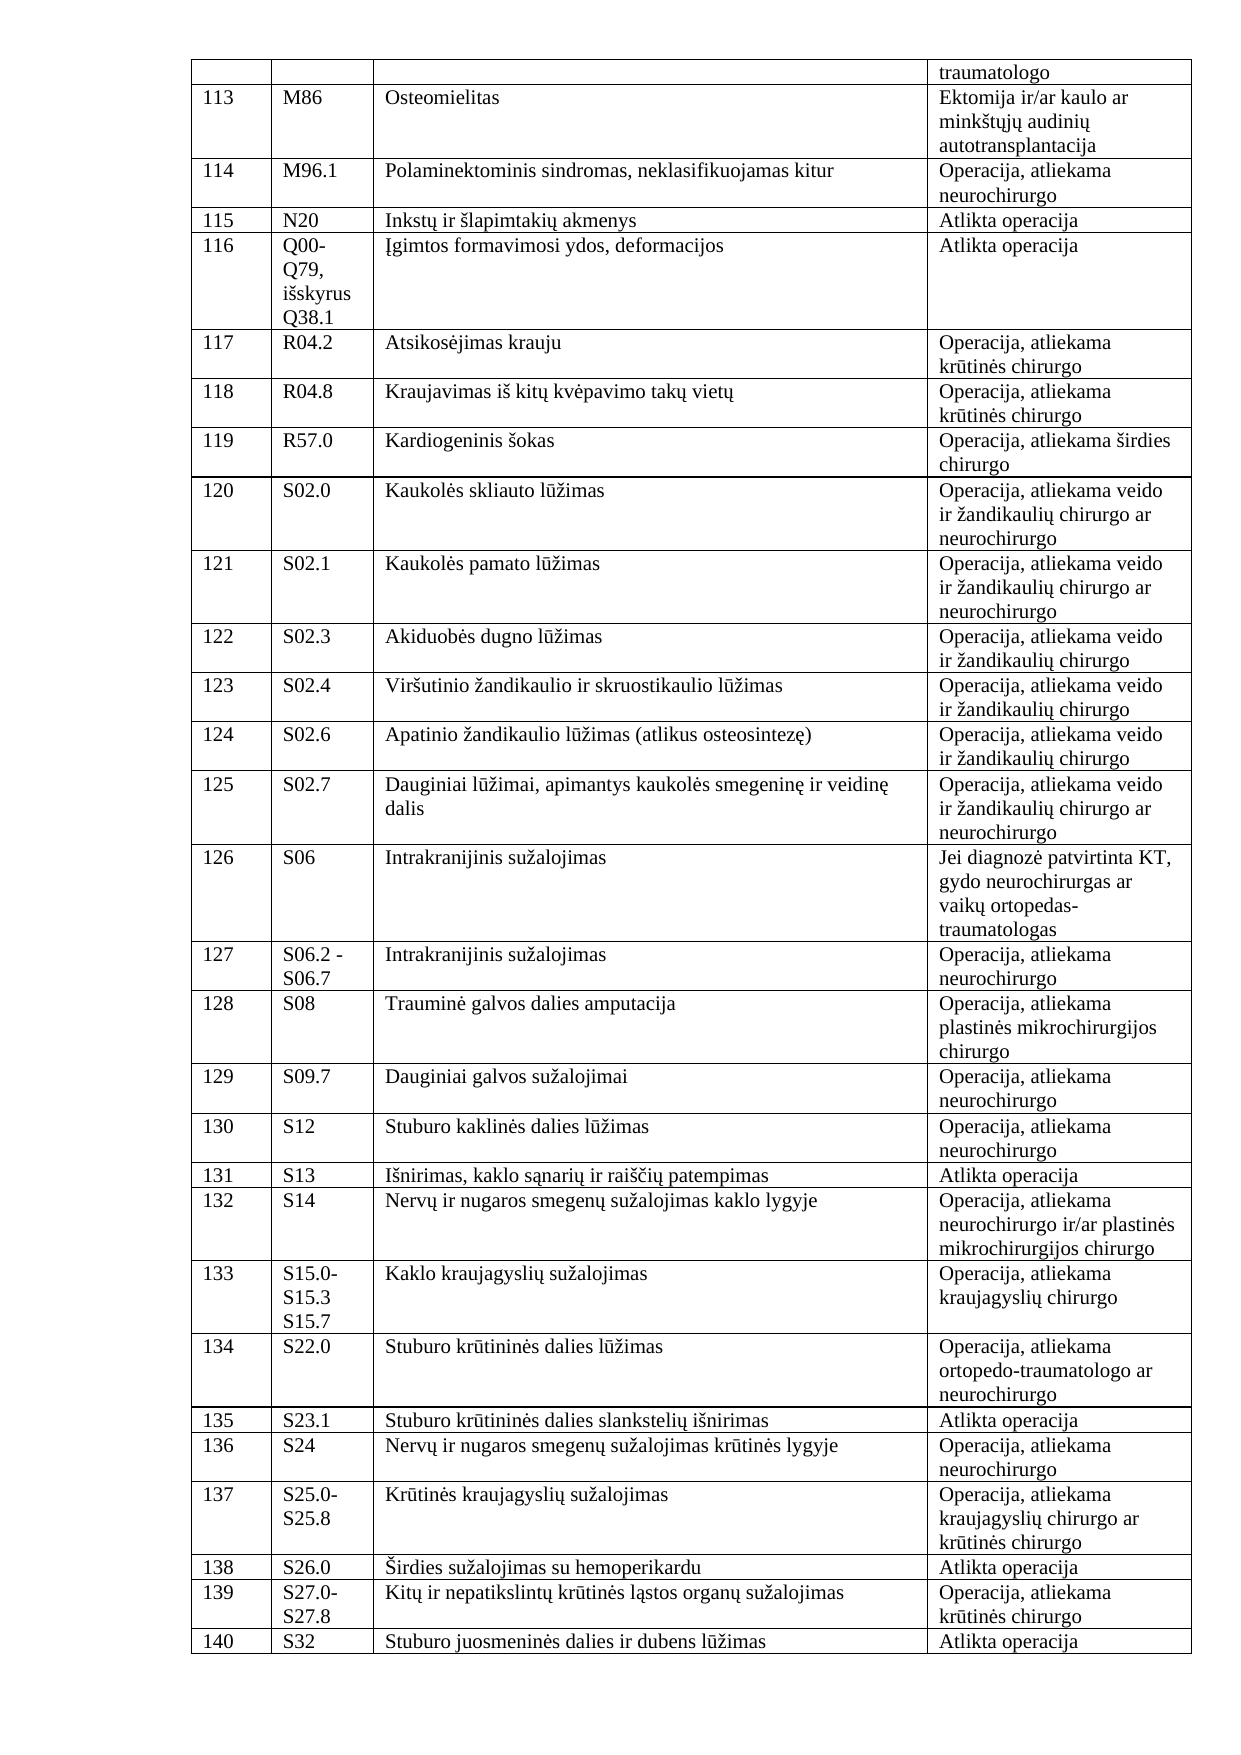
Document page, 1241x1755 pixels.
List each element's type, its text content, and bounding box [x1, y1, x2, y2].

table_cell 123 [192, 673, 271, 721]
table_cell Operacija, atliekama krūtinės chirurgo [928, 330, 1191, 378]
table_cell [186, 844, 191, 941]
table_cell Kitų ir nepatikslintų krūtinės ląstos organų sužalojimas [374, 1580, 927, 1628]
table_cell Operacija, atliekama veido ir žandikaulių chirurgo ar neurochirurgo [928, 551, 1191, 623]
table_cell [186, 1063, 191, 1112]
table_cell 128 [192, 991, 271, 1063]
table_cell 130 [192, 1114, 271, 1162]
table_cell Jei diagnozė patvirtinta KT, gydo neurochirurgas ar vaikų ortopedas-traumatologas [928, 845, 1191, 941]
table_cell Osteomielitas [374, 85, 927, 157]
table_cell [186, 1113, 191, 1162]
table_cell 120 [192, 478, 271, 550]
table_cell Apatinio žandikaulio lūžimas (atlikus osteosintezę) [374, 722, 927, 770]
table_cell 129 [192, 1064, 271, 1112]
table_cell Atsikosėjimas krauju [374, 330, 927, 378]
table_cell 133 [192, 1261, 271, 1333]
table_cell Nervų ir nugaros smegenų sužalojimas kaklo lygyje [374, 1188, 927, 1260]
table_cell [186, 1333, 191, 1406]
table_cell S06 [272, 845, 373, 941]
table_cell 119 [192, 428, 271, 476]
table_cell S26.0 [272, 1555, 373, 1579]
table_cell S09.7 [272, 1064, 373, 1112]
table_cell [374, 60, 927, 84]
table_cell S14 [272, 1188, 373, 1260]
table_cell Atlikta operacija [928, 1163, 1191, 1187]
table_cell Q00-Q79, išskyrus Q38.1 [272, 233, 373, 329]
table_cell [186, 84, 191, 157]
table_cell Operacija, atliekama veido ir žandikaulių chirurgo [928, 722, 1191, 770]
table_cell Širdies sužalojimas su hemoperikardu [374, 1555, 927, 1579]
table_cell M96.1 [272, 159, 373, 207]
table_cell Operacija, atliekama ortopedo-traumatologo ar neurochirurgo [928, 1334, 1191, 1406]
table_cell Operacija, atliekama neurochirurgo [928, 1433, 1191, 1481]
table_cell [186, 1554, 191, 1579]
table_cell 116 [192, 233, 271, 329]
table_cell Operacija, atliekama širdies chirurgo [928, 428, 1191, 476]
table_cell 114 [192, 159, 271, 207]
table_cell Įgimtos formavimosi ydos, deformacijos [374, 233, 927, 329]
table_cell Atlikta operacija [928, 208, 1191, 232]
table_cell 132 [192, 1188, 271, 1260]
table_cell [186, 550, 191, 623]
table_cell Operacija, atliekama veido ir žandikaulių chirurgo [928, 624, 1191, 672]
table_cell Kaklo kraujagyslių sužalojimas [374, 1261, 927, 1333]
table_cell Operacija, atliekama kraujagyslių chirurgo ar krūtinės chirurgo [928, 1482, 1191, 1554]
table_cell Atlikta operacija [928, 1555, 1191, 1579]
table_cell [186, 59, 191, 84]
table_cell S24 [272, 1433, 373, 1481]
table_cell Stuburo kaklinės dalies lūžimas [374, 1114, 927, 1162]
table_cell Operacija, atliekama neurochirurgo [928, 942, 1191, 990]
table_cell - traumatologo [928, 60, 1191, 84]
table_cell [272, 60, 373, 84]
table_cell S02.1 [272, 551, 373, 623]
table_cell Nervų ir nugaros smegenų sužalojimas krūtinės lygyje [374, 1433, 927, 1481]
table_cell 131 [192, 1163, 271, 1187]
table_cell S15.0-S15.3 S15.7 [272, 1261, 373, 1333]
table_cell Operacija, atliekama neurochirurgo ir/ar plastinės mikrochirurgijos chirurgo [928, 1188, 1191, 1260]
table_cell Viršutinio žandikaulio ir skruostikaulio lūžimas [374, 673, 927, 721]
table_cell M86 [272, 85, 373, 157]
table_cell R04.2 [272, 330, 373, 378]
table_cell Operacija, atliekama veido ir žandikaulių chirurgo ar neurochirurgo [928, 771, 1191, 844]
table_cell S02.7 [272, 771, 373, 844]
table_cell S02.4 [272, 673, 373, 721]
table_cell S06.2 -S06.7 [272, 942, 373, 990]
table_cell 137 [192, 1482, 271, 1554]
table_cell [186, 476, 191, 550]
table_cell [186, 672, 191, 721]
table_cell Operacija, atliekama neurochirurgo [928, 1114, 1191, 1162]
table_cell 125 [192, 771, 271, 844]
table_cell [186, 158, 191, 207]
table_cell N20 [272, 208, 373, 232]
table_cell Intrakranijinis sužalojimas [374, 845, 927, 941]
table_cell Intrakranijinis sužalojimas [374, 942, 927, 990]
table_cell [186, 232, 191, 329]
table_cell 118 [192, 379, 271, 427]
table_cell Kardiogeninis šokas [374, 428, 927, 476]
table_cell Stuburo krūtininės dalies lūžimas [374, 1334, 927, 1406]
table_cell Kaukolės skliauto lūžimas [374, 478, 927, 550]
table_cell Polaminektominis sindromas, neklasifikuojamas kitur [374, 159, 927, 207]
table_cell [186, 990, 191, 1063]
table_cell S25.0-S25.8 [272, 1482, 373, 1554]
table_cell R04.8 [272, 379, 373, 427]
table_cell [186, 1406, 191, 1432]
table_cell 135 [192, 1408, 271, 1432]
table_cell 134 [192, 1334, 271, 1406]
table_cell Operacija, atliekama krūtinės chirurgo [928, 1580, 1191, 1628]
table_cell 121 [192, 551, 271, 623]
table_cell S02.3 [272, 624, 373, 672]
table_cell S32 [272, 1629, 373, 1653]
table_cell [186, 378, 191, 427]
table_cell Kraujavimas iš kitų kvėpavimo takų vietų [374, 379, 927, 427]
table_cell Kaukolės pamato lūžimas [374, 551, 927, 623]
table_cell [186, 207, 191, 232]
table_cell Operacija, atliekama neurochirurgo [928, 1064, 1191, 1112]
table_cell [186, 623, 191, 672]
table_cell [186, 1187, 191, 1260]
table_cell S02.6 [272, 722, 373, 770]
table_cell [186, 1260, 191, 1333]
table_cell Ektomija ir/ar kaulo ar minkštųjų audinių autotransplantacija [928, 85, 1191, 157]
table_cell Atlikta operacija [928, 1629, 1191, 1653]
table_cell [186, 1481, 191, 1554]
table_cell [186, 1628, 191, 1653]
table_cell Atlikta operacija [928, 233, 1191, 329]
table_cell 138 [192, 1555, 271, 1579]
table_cell Dauginiai lūžimai, apimantys kaukolės smegeninę ir veidinę dalis [374, 771, 927, 844]
table_cell S13 [272, 1163, 373, 1187]
table_cell S02.0 [272, 478, 373, 550]
table_cell S12 [272, 1114, 373, 1162]
table_cell Akiduobės dugno lūžimas [374, 624, 927, 672]
table_cell Stuburo krūtininės dalies slankstelių išnirimas [374, 1408, 927, 1432]
table_cell Operacija, atliekama plastinės mikrochirurgijos chirurgo [928, 991, 1191, 1063]
table_cell Operacija, atliekama veido ir žandikaulių chirurgo ar neurochirurgo [928, 478, 1191, 550]
table_cell Dauginiai galvos sužalojimai [374, 1064, 927, 1112]
table_cell 117 [192, 330, 271, 378]
table_cell Operacija, atliekama krūtinės chirurgo [928, 379, 1191, 427]
table_cell [186, 721, 191, 770]
table_cell [186, 941, 191, 990]
table_cell S23.1 [272, 1408, 373, 1432]
table_cell 140 [192, 1629, 271, 1653]
table_cell Operacija, atliekama kraujagyslių chirurgo [928, 1261, 1191, 1333]
table_cell 115 [192, 208, 271, 232]
table_cell Operacija, atliekama veido ir žandikaulių chirurgo [928, 673, 1191, 721]
table_cell Operacija, atliekama neurochirurgo [928, 159, 1191, 207]
table_cell [186, 770, 191, 844]
table_cell [186, 329, 191, 378]
table_cell 124 [192, 722, 271, 770]
table_cell S27.0-S27.8 [272, 1580, 373, 1628]
table_cell 127 [192, 942, 271, 990]
table_cell Atlikta operacija [928, 1408, 1191, 1432]
table_cell [186, 1162, 191, 1187]
table_cell Krūtinės kraujagyslių sužalojimas [374, 1482, 927, 1554]
table_cell R57.0 [272, 428, 373, 476]
table_cell 126 [192, 845, 271, 941]
table_cell [192, 60, 271, 84]
table_cell S08 [272, 991, 373, 1063]
table_cell 139 [192, 1580, 271, 1628]
table_cell 113 [192, 85, 271, 157]
table_cell [186, 1579, 191, 1628]
table_cell Inkstų ir šlapimtakių akmenys [374, 208, 927, 232]
table_cell S22.0 [272, 1334, 373, 1406]
table_cell [186, 427, 191, 476]
table_cell Stuburo juosmeninės dalies ir dubens lūžimas [374, 1629, 927, 1653]
table_cell Išnirimas, kaklo sąnarių ir raiščių patempimas [374, 1163, 927, 1187]
table_cell 136 [192, 1433, 271, 1481]
table_cell [186, 1432, 191, 1481]
table_cell Trauminė galvos dalies amputacija [374, 991, 927, 1063]
table_cell 122 [192, 624, 271, 672]
